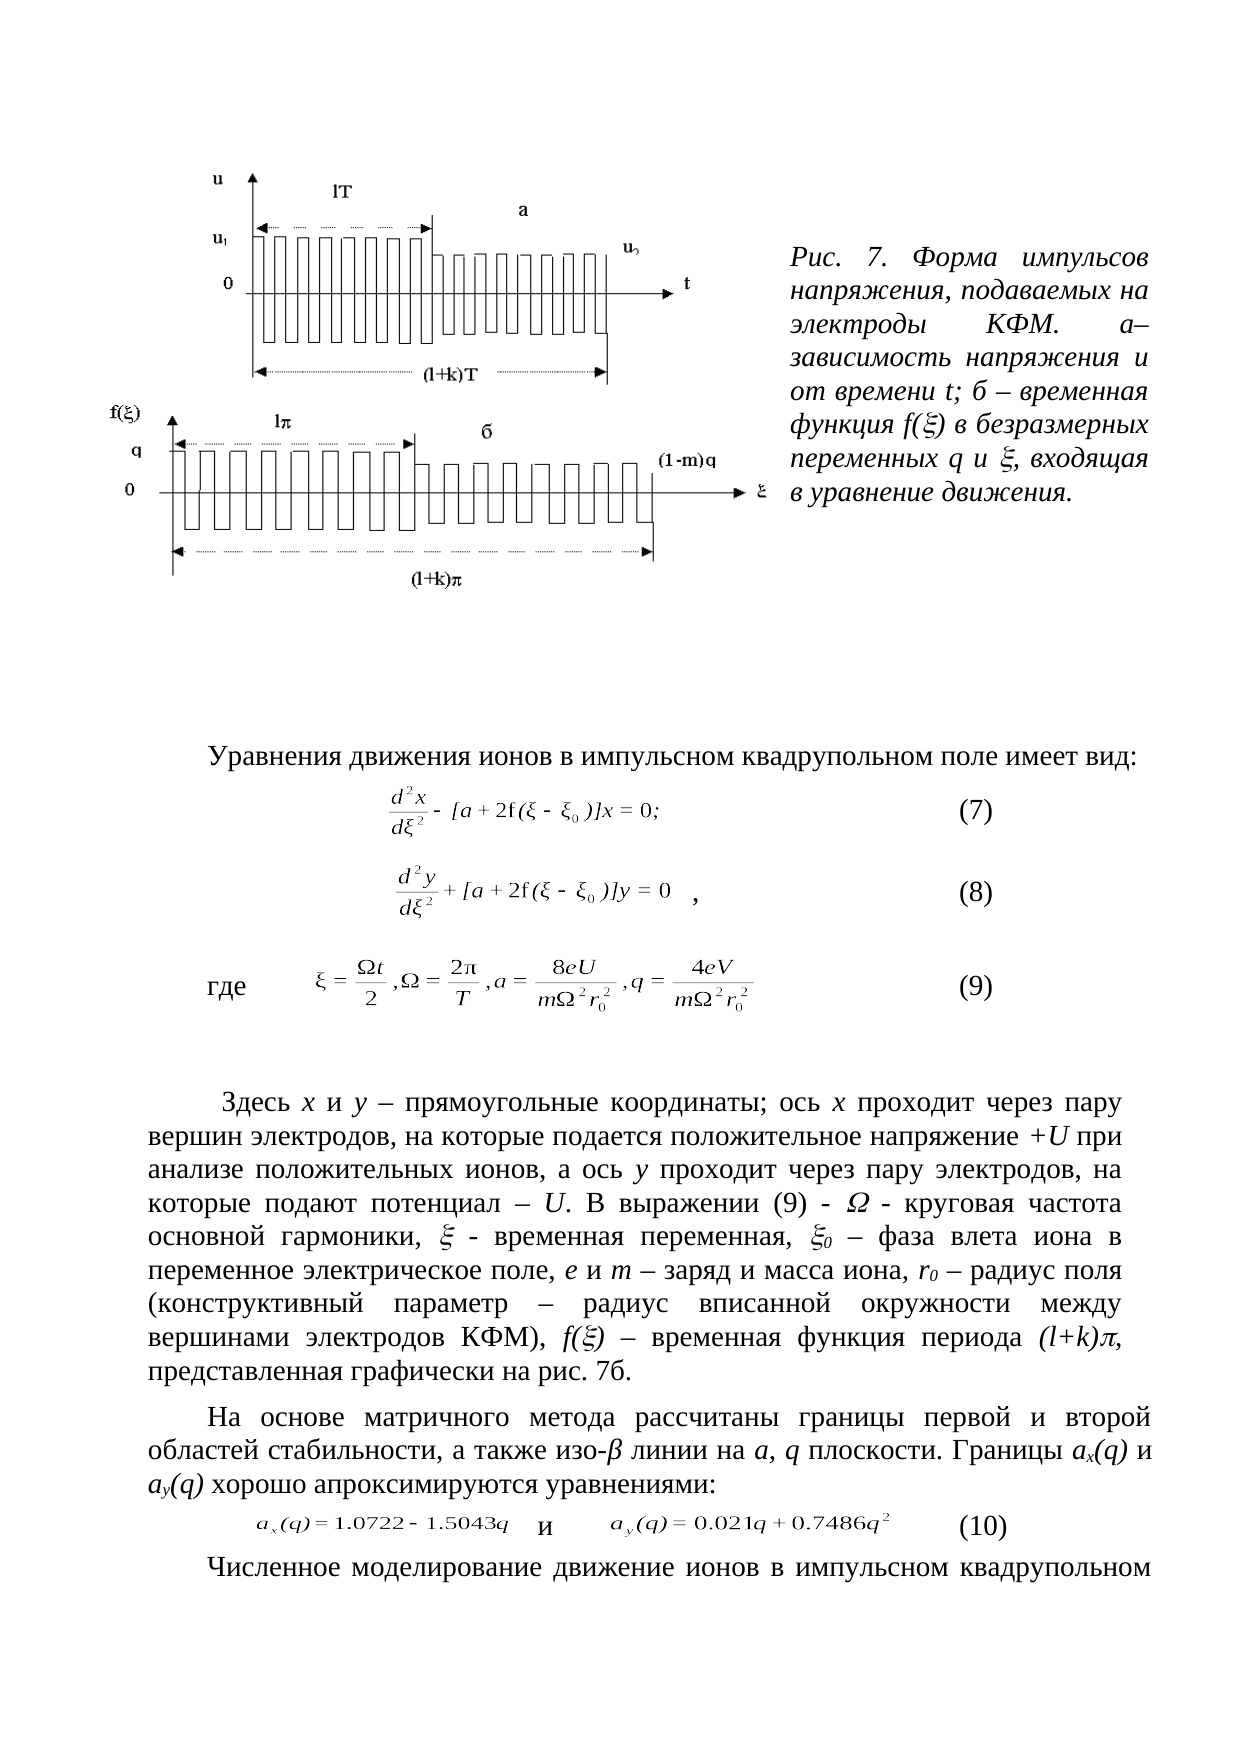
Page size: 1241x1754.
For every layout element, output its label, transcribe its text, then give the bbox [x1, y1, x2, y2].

text (9) [775, 944, 1122, 1026]
text Рис. 7. Форма импульсов напряжения, подаваемых на электроды КФМ. а– зависимость напряжения u от времени t; б – временная функция f() в безразмерных переменных q и , входящая в уравнение движения. [772, 239, 1152, 507]
text (10) [913, 1499, 1152, 1549]
text Здесь х и y – прямоугольные координаты; ось х проходит через пару вершин электродов, на которые подается положительное напряжение +U при анализе положительных ионов, а ось у проходит через пару электродов, на которые подают потенциал – U. В выражении (9) -  - круговая частота основной гармоники,  - временная переменная, 0 – фаза влета иона в переменное электрическое поле, е и m – заряд и масса иона, r0 – радиус поля (конструктивный параметр – радиус вписанной окружности между вершинами электродов КФМ), f() – временная функция периода (l+k), представленная графически на рис. 7б. [148, 1084, 1122, 1386]
text где [148, 944, 295, 1026]
text (7) , (8) [679, 771, 1122, 932]
text Уравнения движения ионов в импульсном квадрупольном поле имеет вид: [148, 738, 1152, 771]
picture [109, 156, 772, 596]
text [148, 771, 376, 932]
text На основе матричного метода рассчитаны границы первой и второй областей стабильности, а также изо-β линии на a, q плоскости. Границы ax(q) и ay(q) хорошо апроксимируются уравнениями: [148, 1399, 1152, 1499]
text Численное моделирование движение ионов в импульсном квадрупольном [148, 1549, 1152, 1583]
text и [148, 1499, 590, 1549]
